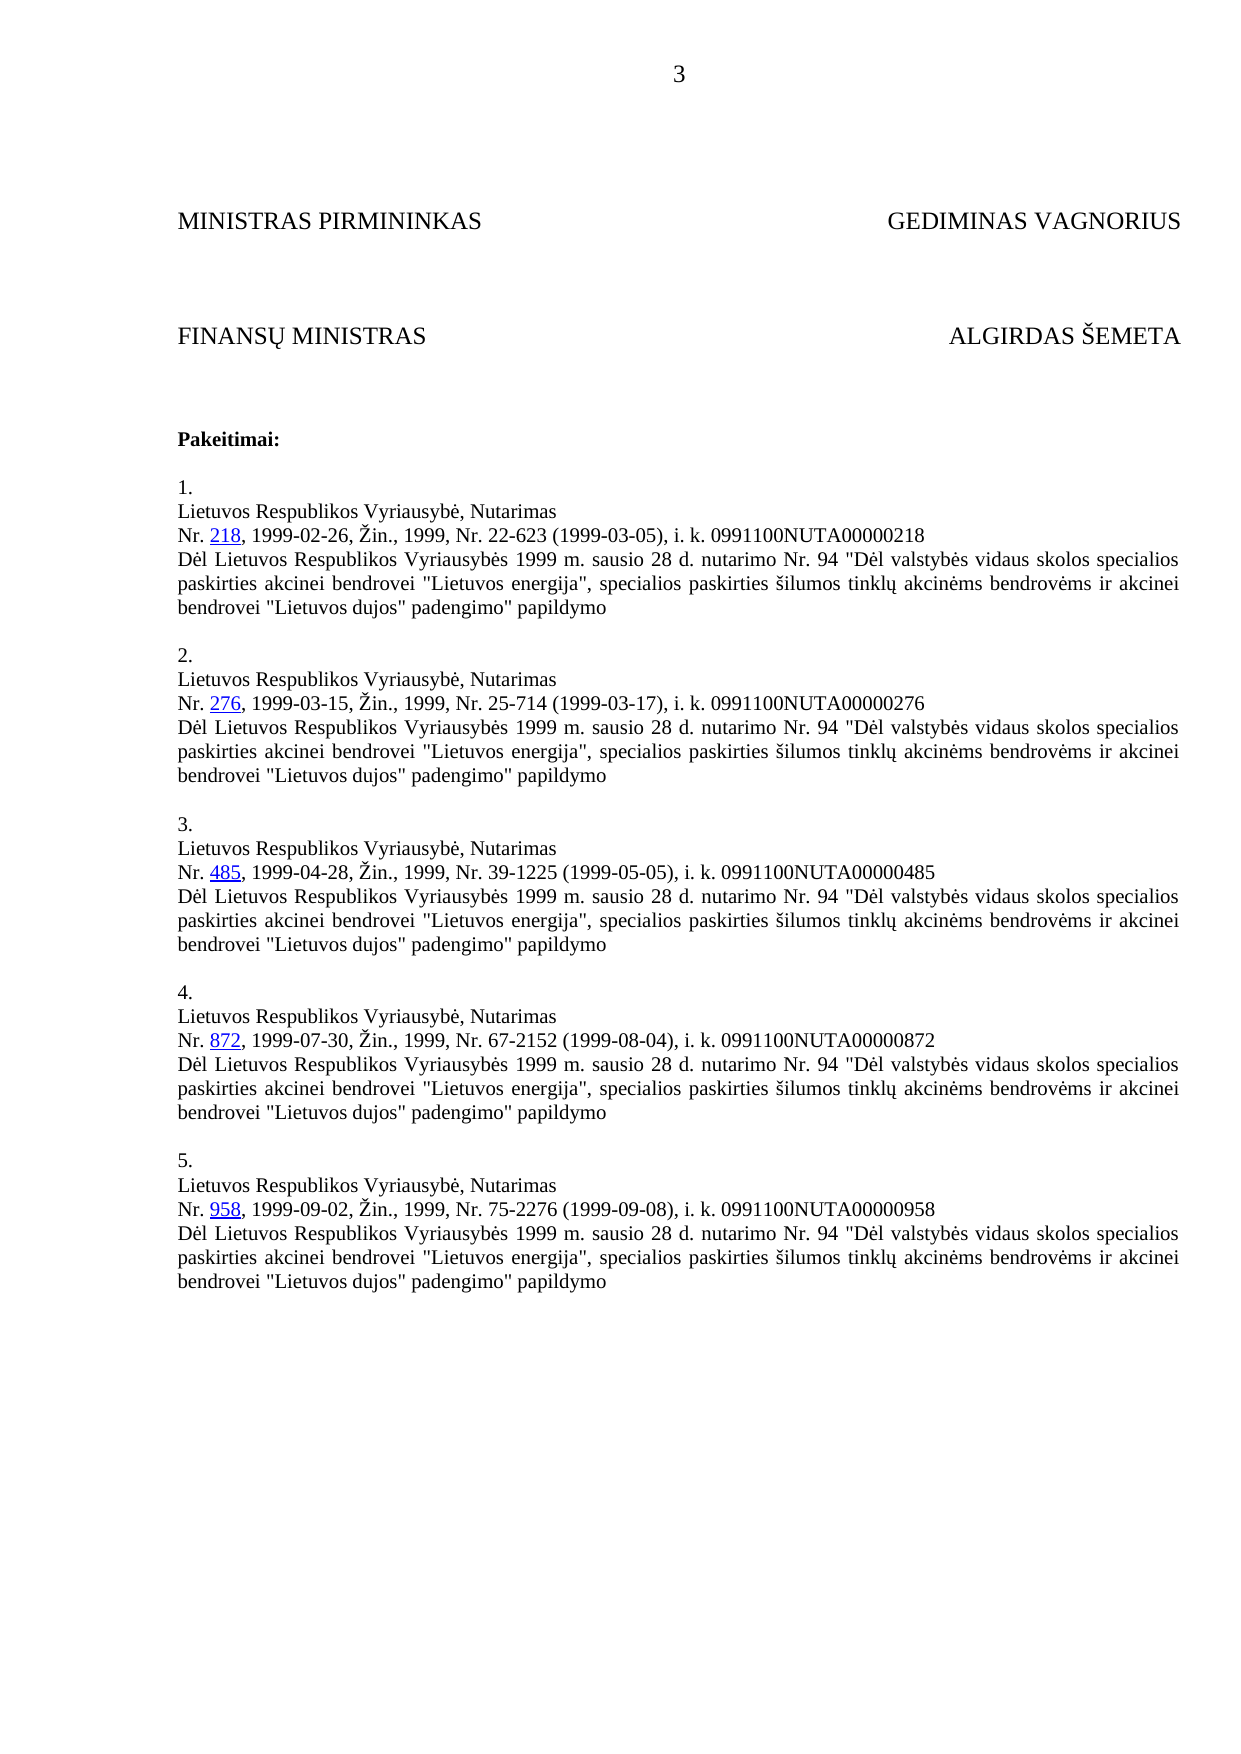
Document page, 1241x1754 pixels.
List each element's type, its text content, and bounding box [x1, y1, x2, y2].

text Dėl Lietuvos Respublikos Vyriausybės 1999 m. sausio 28 d. nutarimo Nr. 94 "Dėl valstybės vidaus skolos specialios paskirties akcinei bendrovei "Lietuvos energija", specialios paskirties šilumos tinklų akcinėms bendrovėms ir akcinei bendrovei "Lietuvos dujos" padengimo" papildymo [177, 1221, 1181, 1293]
text MINISTRAS PIRMININKAS GEDIMINAS VAGNORIUS [177, 206, 1181, 235]
text Nr. 485, 1999-04-28, Žin., 1999, Nr. 39-1225 (1999-05-05), i. k. 0991100NUTA00000485 [177, 860, 1181, 884]
text Lietuvos Respublikos Vyriausybė, Nutarimas [177, 499, 1181, 523]
text 5. [177, 1148, 1181, 1172]
text 1. [177, 475, 1181, 499]
text Pakeitimai: [177, 427, 1181, 451]
text Lietuvos Respublikos Vyriausybė, Nutarimas [177, 667, 1181, 691]
text Dėl Lietuvos Respublikos Vyriausybės 1999 m. sausio 28 d. nutarimo Nr. 94 "Dėl valstybės vidaus skolos specialios paskirties akcinei bendrovei "Lietuvos energija", specialios paskirties šilumos tinklų akcinėms bendrovėms ir akcinei bendrovei "Lietuvos dujos" padengimo" papildymo [177, 715, 1181, 787]
text Dėl Lietuvos Respublikos Vyriausybės 1999 m. sausio 28 d. nutarimo Nr. 94 "Dėl valstybės vidaus skolos specialios paskirties akcinei bendrovei "Lietuvos energija", specialios paskirties šilumos tinklų akcinėms bendrovėms ir akcinei bendrovei "Lietuvos dujos" padengimo" papildymo [177, 1052, 1181, 1124]
text Dėl Lietuvos Respublikos Vyriausybės 1999 m. sausio 28 d. nutarimo Nr. 94 "Dėl valstybės vidaus skolos specialios paskirties akcinei bendrovei "Lietuvos energija", specialios paskirties šilumos tinklų akcinėms bendrovėms ir akcinei bendrovei "Lietuvos dujos" padengimo" papildymo [177, 884, 1181, 956]
text Nr. 872, 1999-07-30, Žin., 1999, Nr. 67-2152 (1999-08-04), i. k. 0991100NUTA00000872 [177, 1028, 1181, 1052]
text Nr. 958, 1999-09-02, Žin., 1999, Nr. 75-2276 (1999-09-08), i. k. 0991100NUTA00000958 [177, 1197, 1181, 1221]
text Lietuvos Respublikos Vyriausybė, Nutarimas [177, 1172, 1181, 1197]
text Dėl Lietuvos Respublikos Vyriausybės 1999 m. sausio 28 d. nutarimo Nr. 94 "Dėl valstybės vidaus skolos specialios paskirties akcinei bendrovei "Lietuvos energija", specialios paskirties šilumos tinklų akcinėms bendrovėms ir akcinei bendrovei "Lietuvos dujos" padengimo" papildymo [177, 547, 1181, 619]
text FINANSŲ MINISTRAS ALGIRDAS ŠEMETA [177, 321, 1181, 350]
text Lietuvos Respublikos Vyriausybė, Nutarimas [177, 836, 1181, 860]
text Nr. 218, 1999-02-26, Žin., 1999, Nr. 22-623 (1999-03-05), i. k. 0991100NUTA00000218 [177, 523, 1181, 547]
text 3. [177, 812, 1181, 836]
text 2. [177, 643, 1181, 667]
text 4. [177, 980, 1181, 1004]
text Lietuvos Respublikos Vyriausybė, Nutarimas [177, 1004, 1181, 1028]
text Nr. 276, 1999-03-15, Žin., 1999, Nr. 25-714 (1999-03-17), i. k. 0991100NUTA00000276 [177, 691, 1181, 715]
